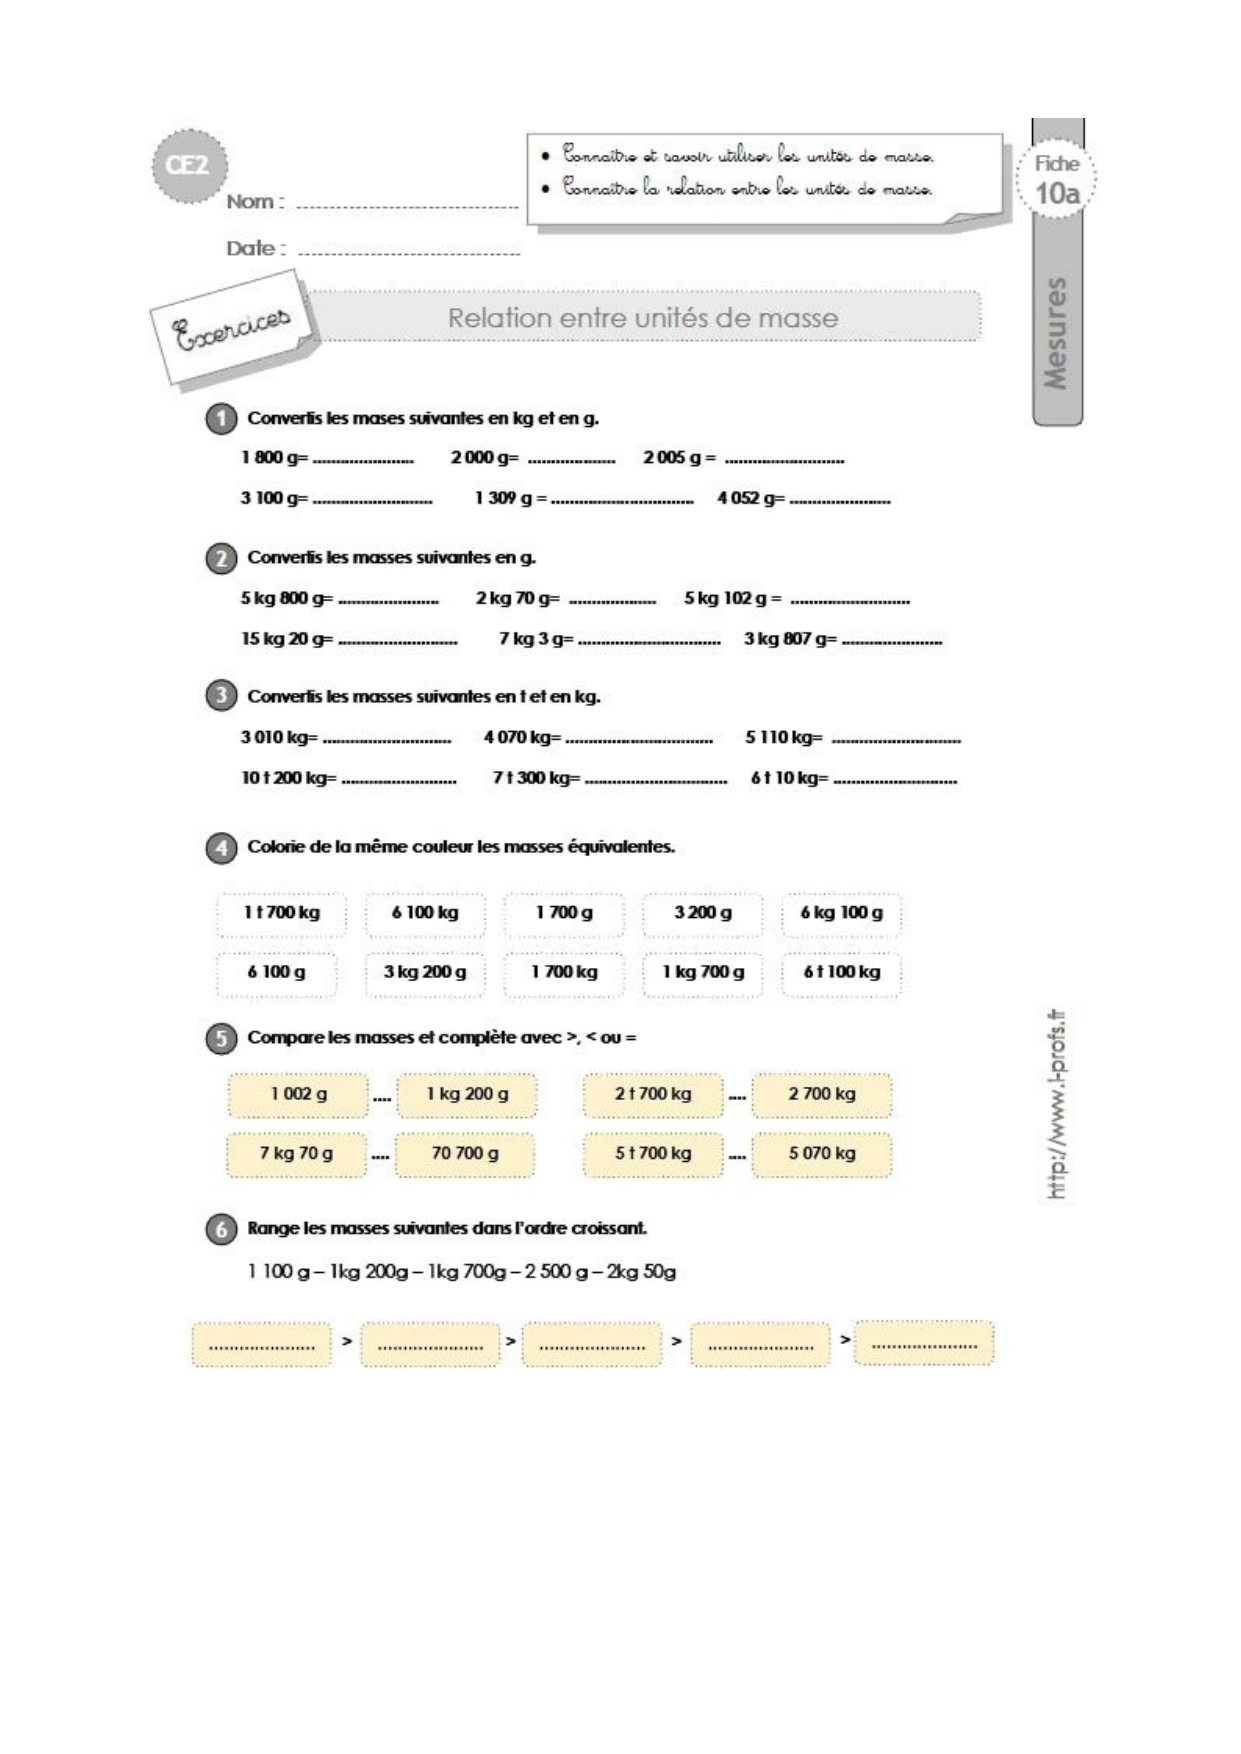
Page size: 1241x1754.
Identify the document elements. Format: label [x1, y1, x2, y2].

picture [136, 118, 1104, 1494]
